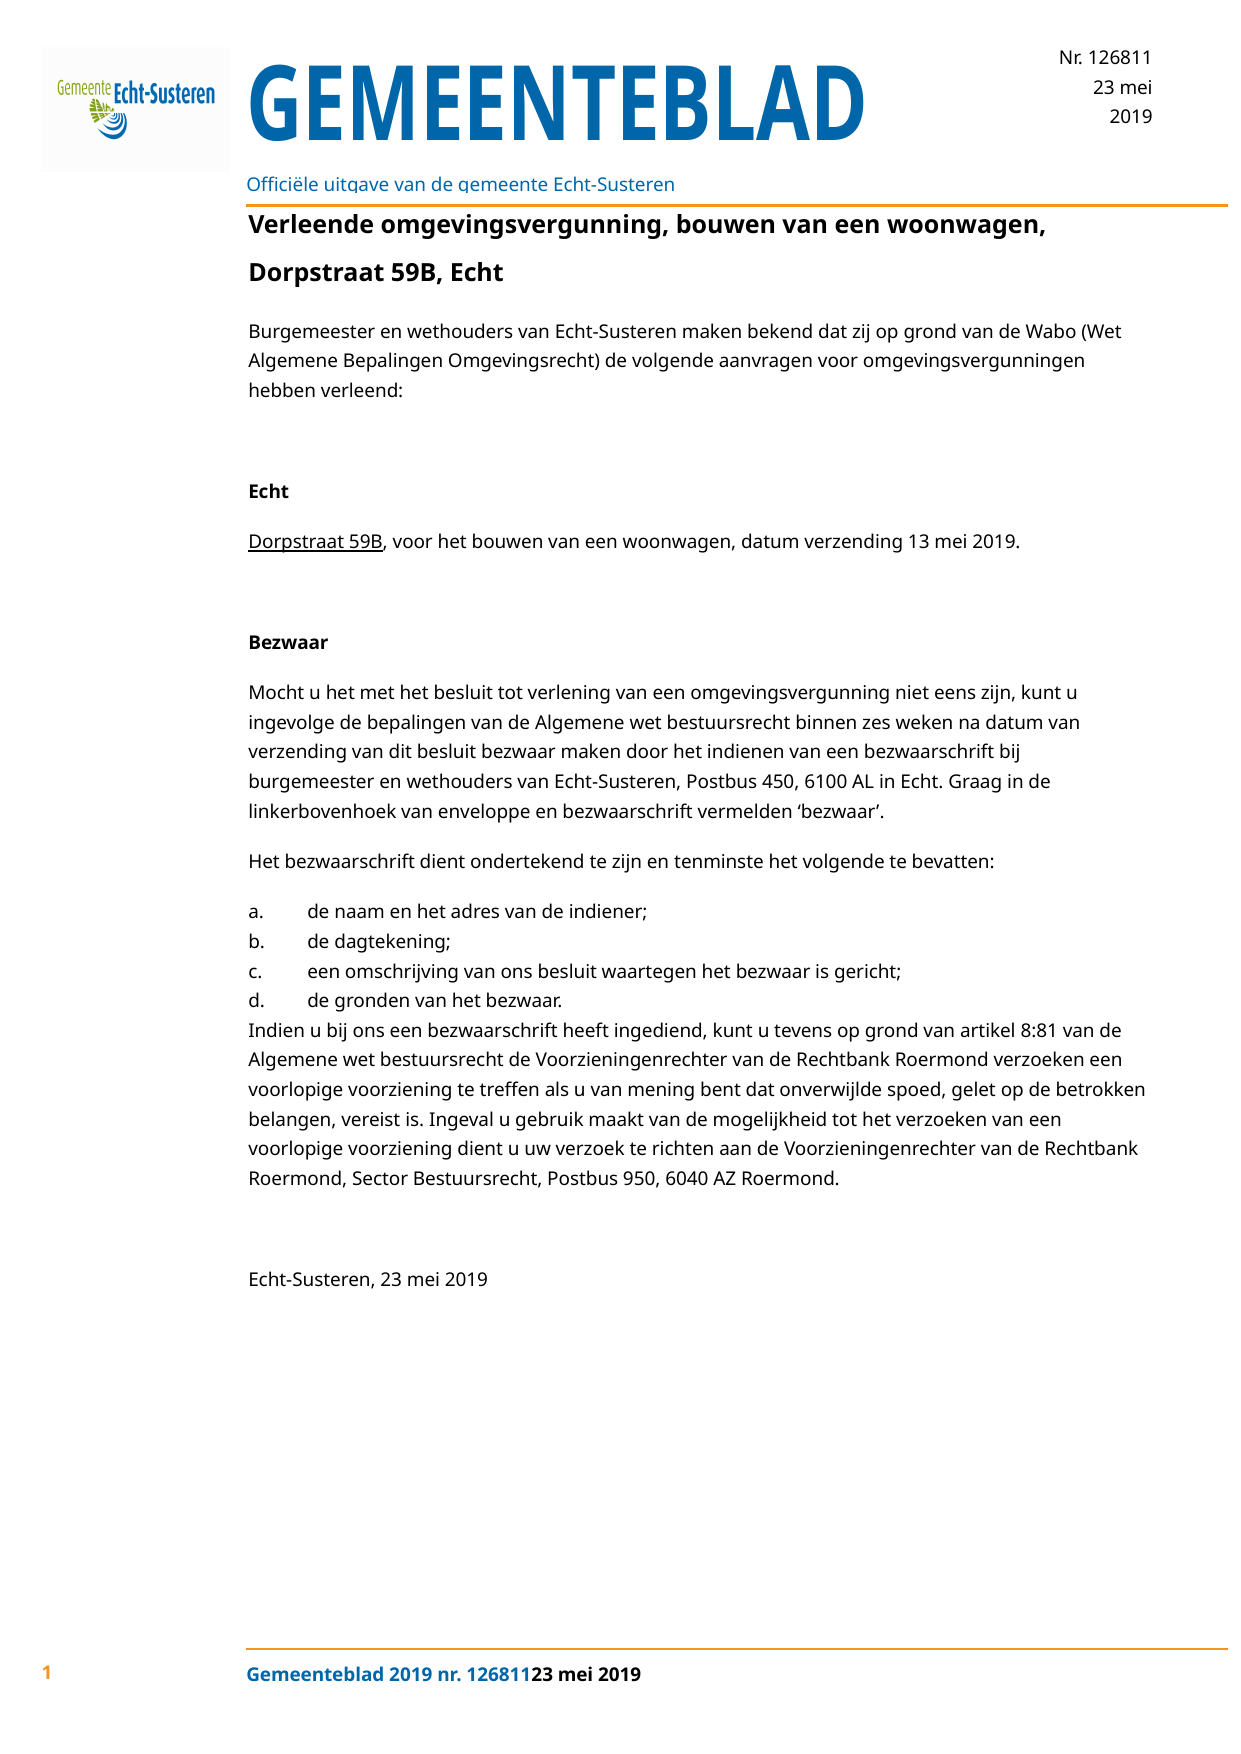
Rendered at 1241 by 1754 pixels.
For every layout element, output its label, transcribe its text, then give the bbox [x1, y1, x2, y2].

text Echt [248, 478, 1152, 504]
text Verleende omgevingsvergunning, bouwen van een woonwagen, Dorpstraat 59B, Echt [248, 207, 1152, 288]
picture [41, 47, 231, 172]
text Indien u bij ons een bezwaarschrift heeft ingediend, kunt u tevens op grond van artikel 8:81 van de Algemene wet bestuursrecht de Voorzieningenrechter van de Rechtbank Roermond verzoeken een voorlopige voorziening te treffen als u van mening bent dat onverwijlde spoed, gelet op de betrokken belangen, vereist is. Ingeval u gebruik maakt van de mogelijkheid tot het verzoeken van een voorlopige voorziening dient u uw verzoek te richten aan de Voorzieningenrechter van de Rechtbank Roermond, Sector Bestuursrecht, Postbus 950, 6040 AZ Roermond. [248, 1017, 1152, 1191]
text Het bezwaarschrift dient ondertekend te zijn en tenminste het volgende te bevatten: [248, 848, 1152, 874]
text Mocht u het met het besluit tot verlening van een omgevingsvergunning niet eens zijn, kunt u ingevolge de bepalingen van de Algemene wet bestuursrecht binnen zes weken na datum van verzending van dit besluit bezwaar maken door het indienen van een bezwaarschrift bij burgemeester en wethouders van Echt-Susteren, Postbus 450, 6100 AL in Echt. Graag in de linkerbovenhoek van enveloppe en bezwaarschrift vermelden ‘bezwaar’. [248, 679, 1152, 824]
text Dorpstraat 59B, voor het bouwen van een woonwagen, datum verzending 13 mei 2019. [248, 528, 1152, 554]
text Burgemeester en wethouders van Echt-Susteren maken bekend dat zij op grond van de Wabo (Wet Algemene Bepalingen Omgevingsrecht) de volgende aanvragen voor omgevingsvergunningen hebben verleend: [248, 318, 1152, 403]
list de gronden van het bezwaar. [248, 987, 1152, 1013]
list de naam en het adres van de indiener; [248, 899, 1152, 924]
text Echt-Susteren, 23 mei 2019 [248, 1266, 1152, 1292]
list een omschrijving van ons besluit waartegen het bezwaar is gericht; [248, 958, 1152, 984]
list de dagtekening; [248, 928, 1152, 954]
text Bezwaar [248, 629, 1152, 655]
